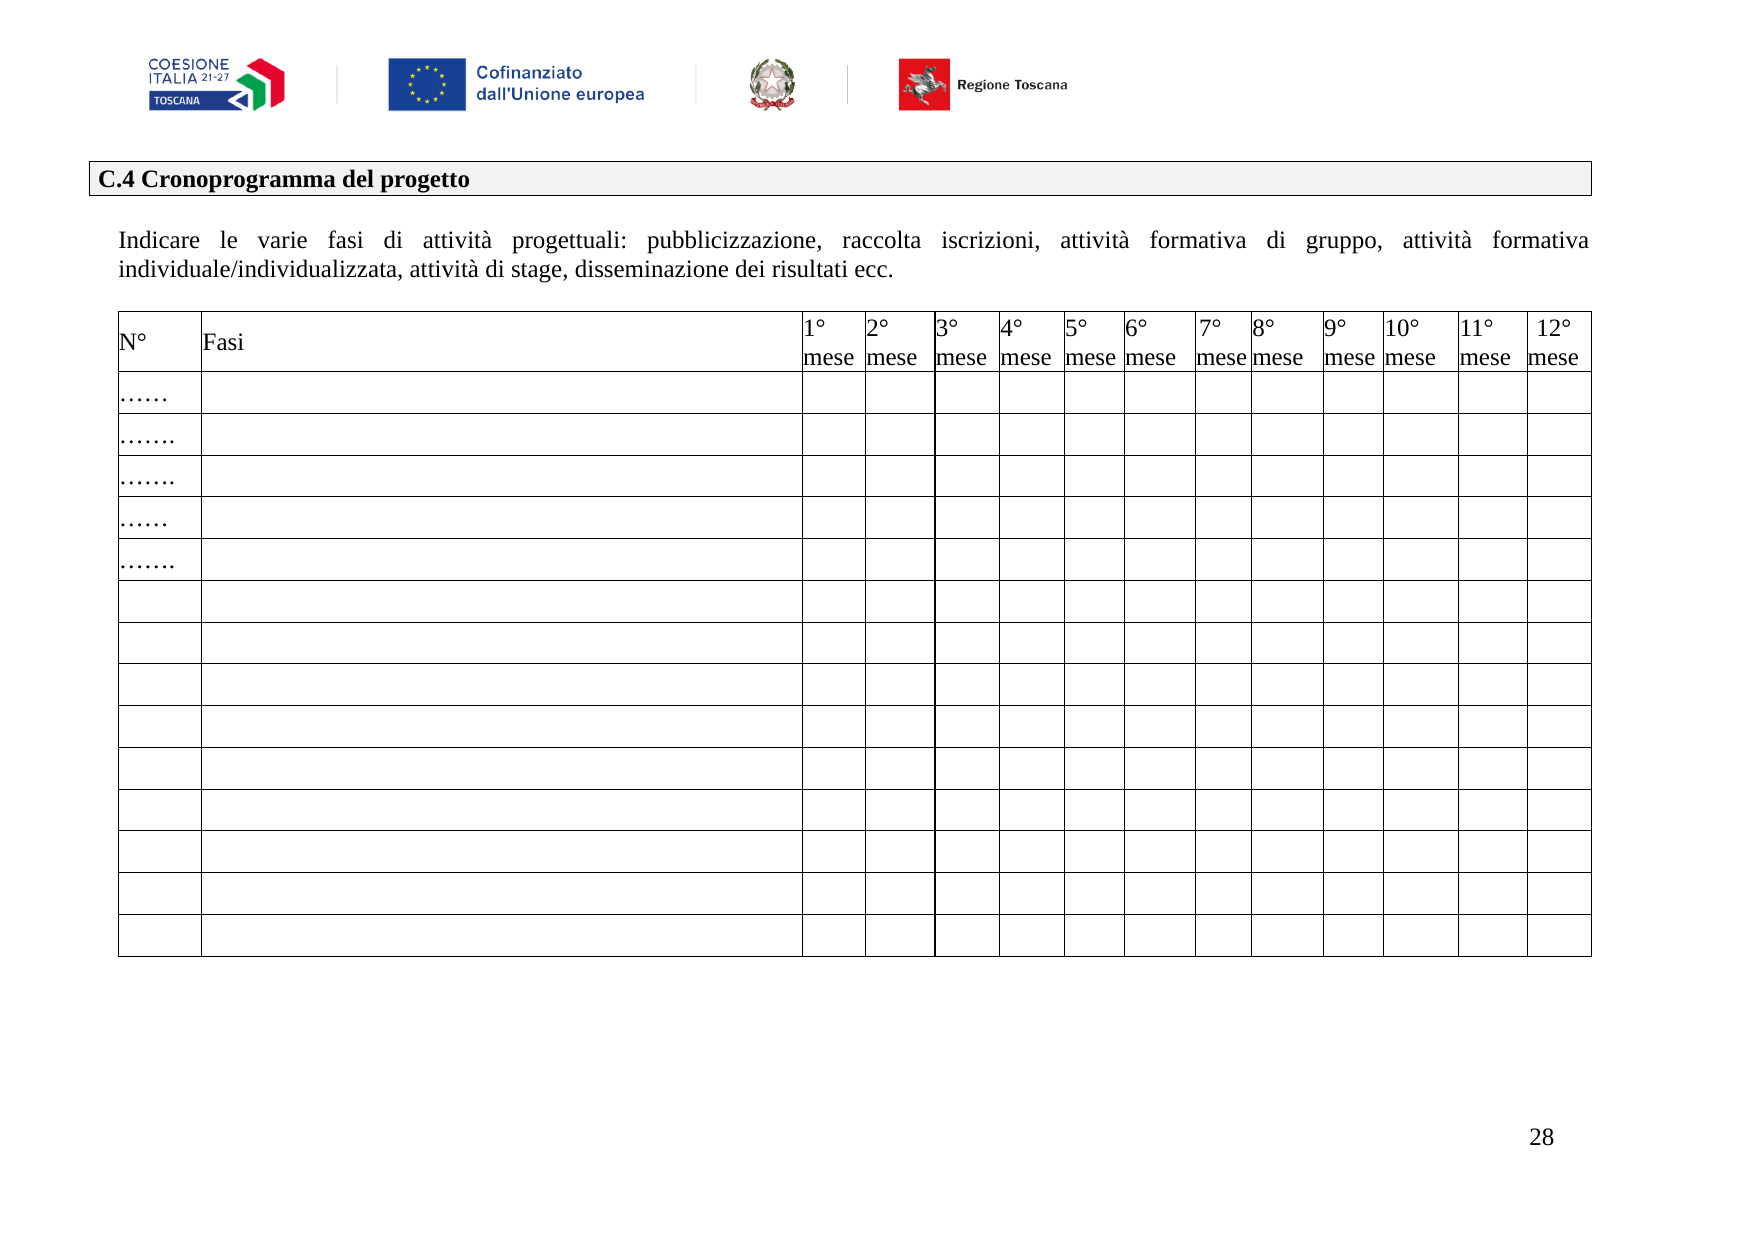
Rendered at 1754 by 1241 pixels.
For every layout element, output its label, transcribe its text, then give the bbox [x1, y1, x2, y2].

table_cell [1000, 539, 1064, 580]
table_cell [1324, 581, 1383, 622]
text Indicare le varie fasi di attività progettuali: pubblicizzazione, raccolta iscrizioni, attività formativa di gruppo, attività formativa individuale/individualizzata, attività di stage, disseminazione dei risultati ecc. [118, 225, 1592, 282]
table_cell ……. [119, 456, 201, 496]
table_cell [1459, 873, 1527, 914]
table_cell [1252, 790, 1323, 830]
table_cell [1125, 372, 1195, 413]
table_cell [1125, 873, 1195, 914]
text C.4 Cronoprogramma del progetto [90, 162, 1591, 195]
table_cell [1252, 497, 1323, 538]
table_cell [1528, 748, 1591, 789]
table_cell …… [119, 497, 201, 538]
table_cell [1000, 831, 1064, 872]
table_cell [1252, 748, 1323, 789]
table_header 10° mese [1384, 312, 1458, 371]
table_cell [1252, 581, 1323, 622]
table_cell [866, 539, 934, 580]
table_cell [1000, 915, 1064, 956]
table_cell [1125, 748, 1195, 789]
table_cell ……. [119, 414, 201, 454]
table_cell [1125, 414, 1195, 454]
table_cell [936, 414, 999, 454]
table_header Fasi [202, 312, 802, 371]
table_header 4° mese [1000, 312, 1064, 371]
table_cell [202, 497, 802, 538]
table_cell [1384, 372, 1458, 413]
table_cell [1384, 790, 1458, 830]
table_cell [1125, 456, 1195, 496]
table_cell [803, 414, 865, 454]
table_cell [1324, 497, 1383, 538]
table_cell [1196, 790, 1251, 830]
table_cell [1065, 539, 1124, 580]
table_cell [1324, 623, 1383, 663]
table_header 5° mese [1065, 312, 1124, 371]
table_cell [866, 748, 934, 789]
table_cell [119, 664, 201, 705]
table_cell [1384, 873, 1458, 914]
table_cell [936, 456, 999, 496]
table_cell [1000, 623, 1064, 663]
table_cell [1324, 372, 1383, 413]
table_cell [1324, 873, 1383, 914]
table_cell [1125, 790, 1195, 830]
table_header 9° mese [1324, 312, 1383, 371]
table_cell [1252, 706, 1323, 747]
table_cell [1065, 873, 1124, 914]
table_cell [866, 706, 934, 747]
table_cell [866, 790, 934, 830]
table_cell [202, 539, 802, 580]
table_cell [1196, 831, 1251, 872]
table_cell [866, 623, 934, 663]
table_cell [1384, 581, 1458, 622]
table_header 3° mese [936, 312, 999, 371]
table_cell [119, 623, 201, 663]
table_cell [936, 831, 999, 872]
table_cell [1252, 539, 1323, 580]
table_cell [866, 581, 934, 622]
table_cell [1324, 831, 1383, 872]
table_cell [1459, 915, 1527, 956]
table_cell [803, 831, 865, 872]
table_cell [803, 456, 865, 496]
table_cell [1196, 414, 1251, 454]
table_cell [1384, 539, 1458, 580]
table_cell [1065, 664, 1124, 705]
table_cell [1000, 497, 1064, 538]
table_cell [1384, 414, 1458, 454]
table_cell [1252, 456, 1323, 496]
table_cell [1528, 581, 1591, 622]
table_cell [1324, 915, 1383, 956]
table_cell [866, 831, 934, 872]
table_cell [1459, 497, 1527, 538]
table_cell [1324, 790, 1383, 830]
table_cell [1065, 497, 1124, 538]
table_cell [202, 748, 802, 789]
table_cell [803, 915, 865, 956]
table_cell [1065, 414, 1124, 454]
table_cell [1125, 706, 1195, 747]
table_cell [1528, 664, 1591, 705]
table_cell [1528, 372, 1591, 413]
table_cell [202, 790, 802, 830]
table_cell [1065, 623, 1124, 663]
table_cell [1000, 372, 1064, 413]
table_cell [936, 497, 999, 538]
table_cell [119, 748, 201, 789]
table_cell [803, 706, 865, 747]
table_cell [1000, 581, 1064, 622]
table_cell [1324, 414, 1383, 454]
table_cell [1528, 915, 1591, 956]
table_cell [866, 456, 934, 496]
table_cell [1324, 456, 1383, 496]
table_cell [1252, 414, 1323, 454]
table_cell [202, 915, 802, 956]
table_cell [1196, 539, 1251, 580]
table_cell [936, 790, 999, 830]
table_cell [1528, 790, 1591, 830]
table_cell [803, 790, 865, 830]
table_cell [1384, 664, 1458, 705]
table_cell [1528, 623, 1591, 663]
table_cell [1384, 456, 1458, 496]
table_cell [119, 581, 201, 622]
table_cell [1125, 831, 1195, 872]
table_cell [1000, 706, 1064, 747]
table_cell [1252, 915, 1323, 956]
table_cell [1065, 915, 1124, 956]
table_cell [1384, 748, 1458, 789]
table_cell [1196, 664, 1251, 705]
table_cell [1252, 623, 1323, 663]
table_cell [1196, 372, 1251, 413]
table_cell [866, 414, 934, 454]
table_cell [202, 831, 802, 872]
table_cell [936, 915, 999, 956]
table_cell [1196, 748, 1251, 789]
table_cell [1125, 581, 1195, 622]
table_cell [866, 372, 934, 413]
table_cell [1196, 581, 1251, 622]
table_cell [1384, 831, 1458, 872]
table_cell [1252, 372, 1323, 413]
table_cell [1252, 831, 1323, 872]
table_header 2° mese [866, 312, 934, 371]
table_cell [936, 748, 999, 789]
table_cell [202, 664, 802, 705]
table_cell [1000, 873, 1064, 914]
table_cell [1324, 706, 1383, 747]
table_cell [803, 873, 865, 914]
table_cell [1324, 748, 1383, 789]
table_cell [1065, 790, 1124, 830]
table_cell [202, 372, 802, 413]
table_cell [119, 915, 201, 956]
table_cell [1528, 456, 1591, 496]
table_cell [1528, 873, 1591, 914]
table_header 8° mese [1252, 312, 1323, 371]
table_cell [1000, 456, 1064, 496]
table_cell [1384, 497, 1458, 538]
table_cell [803, 623, 865, 663]
table_cell [202, 623, 802, 663]
table_cell [1384, 623, 1458, 663]
table_cell [1528, 539, 1591, 580]
table_cell [1459, 539, 1527, 580]
table_header N° [119, 312, 201, 371]
table_cell [1125, 623, 1195, 663]
table_cell [1459, 664, 1527, 705]
table_cell [1125, 915, 1195, 956]
table_cell [119, 873, 201, 914]
table_cell [1000, 664, 1064, 705]
table_cell [866, 497, 934, 538]
table_cell [936, 539, 999, 580]
table_cell [1196, 497, 1251, 538]
table_cell [1196, 623, 1251, 663]
table_cell [1459, 831, 1527, 872]
table_cell [1528, 831, 1591, 872]
table_cell [936, 873, 999, 914]
table_cell [1384, 915, 1458, 956]
table_cell [202, 873, 802, 914]
table_cell ……. [119, 539, 201, 580]
table_cell [1196, 456, 1251, 496]
table_cell [803, 581, 865, 622]
table_cell [936, 623, 999, 663]
picture [104, 34, 1108, 134]
table_cell [1125, 497, 1195, 538]
table_cell [1459, 706, 1527, 747]
table_cell [1324, 664, 1383, 705]
table_cell [1528, 706, 1591, 747]
table_cell [1065, 831, 1124, 872]
table_cell [1459, 581, 1527, 622]
table_cell [803, 664, 865, 705]
table_header 12° mese [1528, 312, 1591, 371]
table_cell [1528, 414, 1591, 454]
table_cell [1252, 873, 1323, 914]
table_cell [866, 873, 934, 914]
table_cell [1459, 748, 1527, 789]
table_cell [1459, 790, 1527, 830]
table_cell [1196, 915, 1251, 956]
table_header 1° mese [803, 312, 865, 371]
table_cell [1459, 456, 1527, 496]
table_cell [1384, 706, 1458, 747]
table_cell [1000, 790, 1064, 830]
table_cell [1252, 664, 1323, 705]
table_cell [1065, 581, 1124, 622]
table_cell [936, 372, 999, 413]
table_cell [1528, 497, 1591, 538]
table_cell [1459, 414, 1527, 454]
table_cell [1324, 539, 1383, 580]
table_header 6° mese [1125, 312, 1195, 371]
table_cell [936, 706, 999, 747]
table_cell [119, 831, 201, 872]
table_header 7° mese [1196, 312, 1251, 371]
table_cell [1000, 748, 1064, 789]
table_cell [1065, 706, 1124, 747]
table_cell [803, 497, 865, 538]
table_cell [936, 664, 999, 705]
table_cell [202, 414, 802, 454]
table_cell [1000, 414, 1064, 454]
table_cell …… [119, 372, 201, 413]
table_cell [866, 915, 934, 956]
table_cell [1196, 706, 1251, 747]
table_cell [803, 539, 865, 580]
table_header 11° mese [1459, 312, 1527, 371]
table_cell [202, 456, 802, 496]
table_cell [119, 790, 201, 830]
table_cell [202, 706, 802, 747]
table_cell [1065, 372, 1124, 413]
table_cell [119, 706, 201, 747]
table_cell [1459, 372, 1527, 413]
table_cell [1196, 873, 1251, 914]
table_cell [803, 372, 865, 413]
table_cell [1065, 456, 1124, 496]
table_cell [1459, 623, 1527, 663]
table_cell [803, 748, 865, 789]
table_cell [1065, 748, 1124, 789]
table_cell [866, 664, 934, 705]
table_cell [202, 581, 802, 622]
table_cell [1125, 539, 1195, 580]
table_cell [1125, 664, 1195, 705]
table_cell [936, 581, 999, 622]
